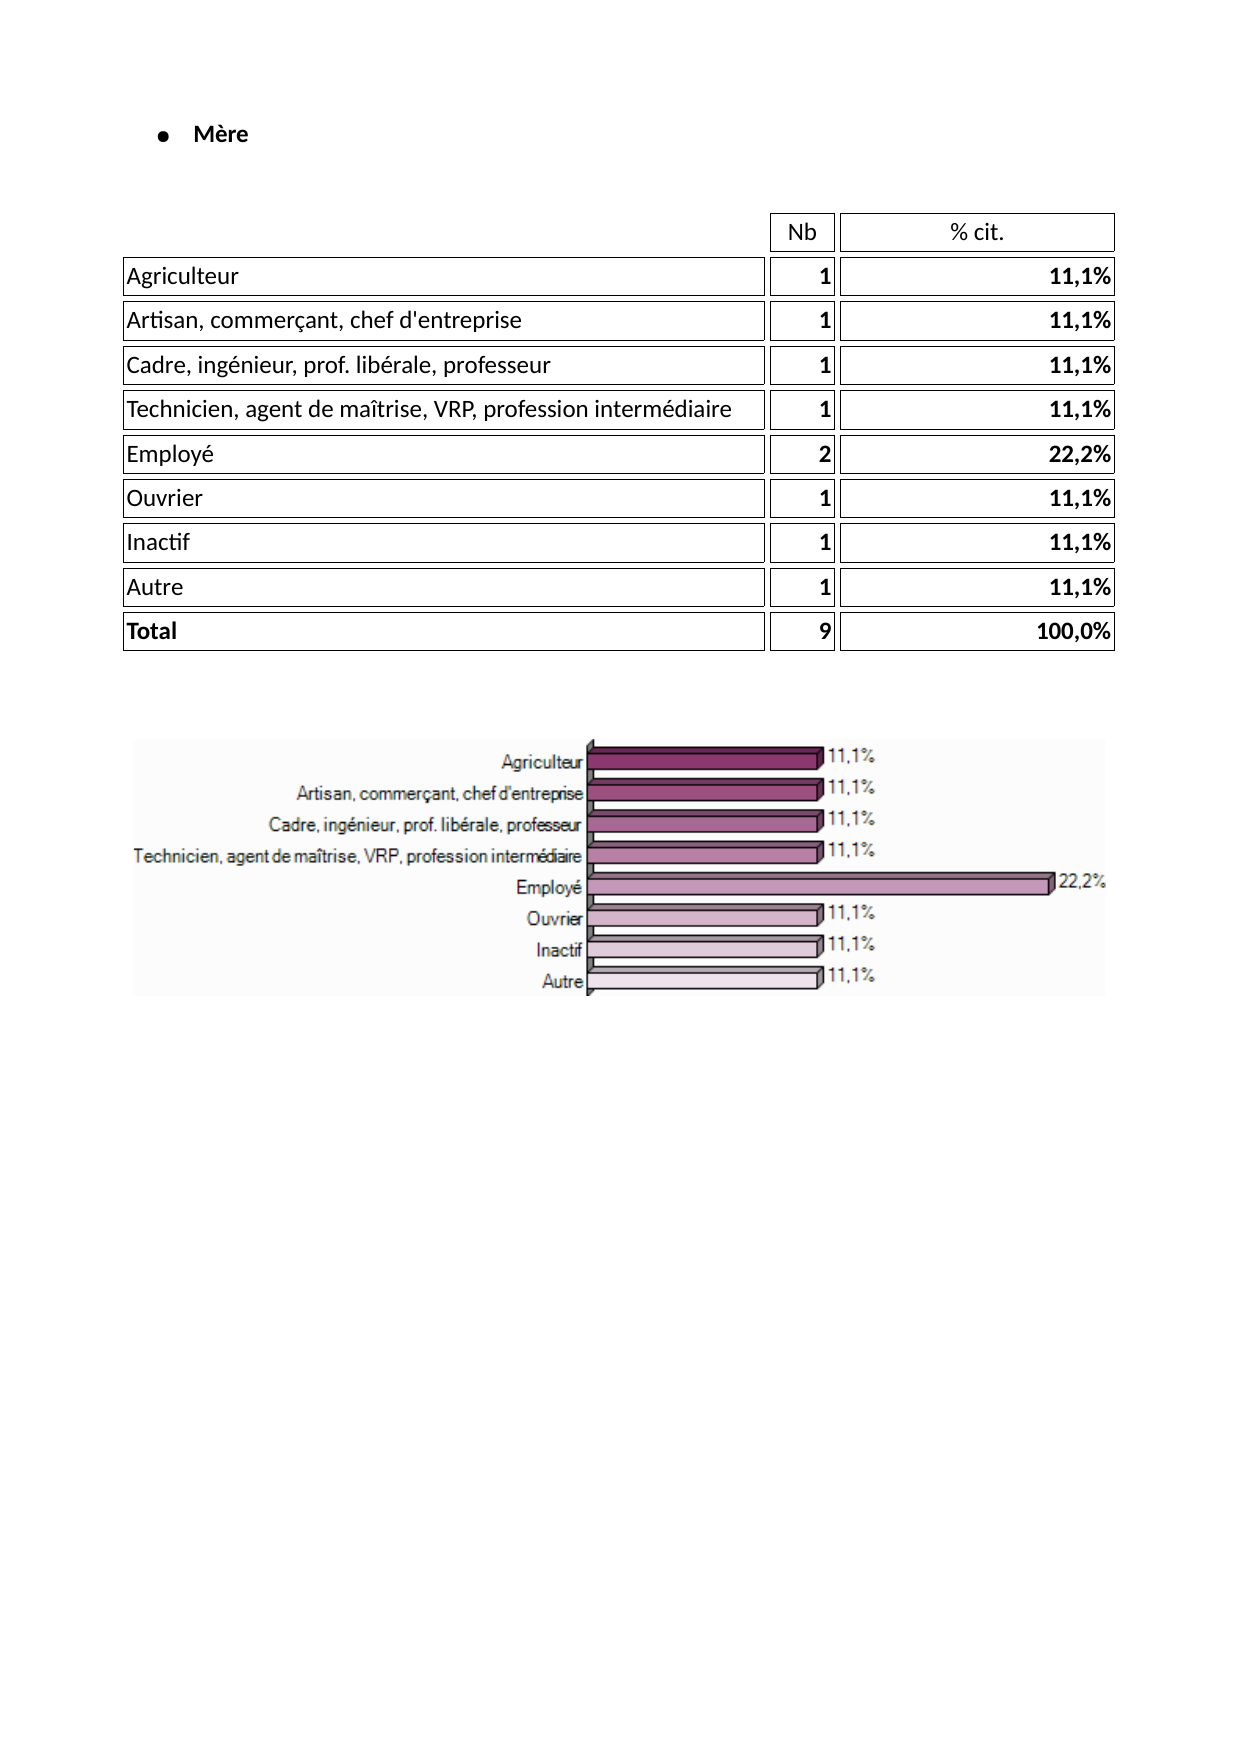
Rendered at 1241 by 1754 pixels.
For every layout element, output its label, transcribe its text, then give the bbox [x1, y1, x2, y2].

table_cell 11,1% [838, 476, 1117, 520]
table_cell 22,2% [838, 432, 1117, 476]
table_header Nb [767, 210, 837, 254]
table_cell 1 [767, 343, 837, 387]
table_cell Ouvrier [120, 476, 767, 520]
table_cell 1 [767, 565, 837, 609]
table_cell 11,1% [838, 254, 1117, 298]
table_header [120, 210, 767, 254]
list Mère [156, 118, 1121, 149]
table_cell Employé [120, 432, 767, 476]
table_cell Cadre, ingénieur, prof. libérale, professeur [120, 343, 767, 387]
table_cell 1 [767, 520, 837, 565]
table_cell 9 [767, 609, 837, 653]
table_cell Total [120, 609, 767, 653]
table_cell 100,0% [838, 609, 1117, 653]
table_cell Autre [120, 565, 767, 609]
table_cell 2 [767, 432, 837, 476]
table_cell Technicien, agent de maîtrise, VRP, profession intermédiaire [120, 387, 767, 432]
table_cell 11,1% [838, 343, 1117, 387]
table_cell Agriculteur [120, 254, 767, 298]
table_cell 1 [767, 476, 837, 520]
picture [133, 739, 1106, 996]
table_header % cit. [838, 210, 1117, 254]
table_cell 11,1% [838, 565, 1117, 609]
table_cell Artisan, commerçant, chef d'entreprise [120, 299, 767, 343]
table_cell 1 [767, 299, 837, 343]
table_cell Inactif [120, 520, 767, 565]
table_cell 1 [767, 387, 837, 432]
table_cell 11,1% [838, 387, 1117, 432]
table_cell 11,1% [838, 520, 1117, 565]
table_cell 1 [767, 254, 837, 298]
